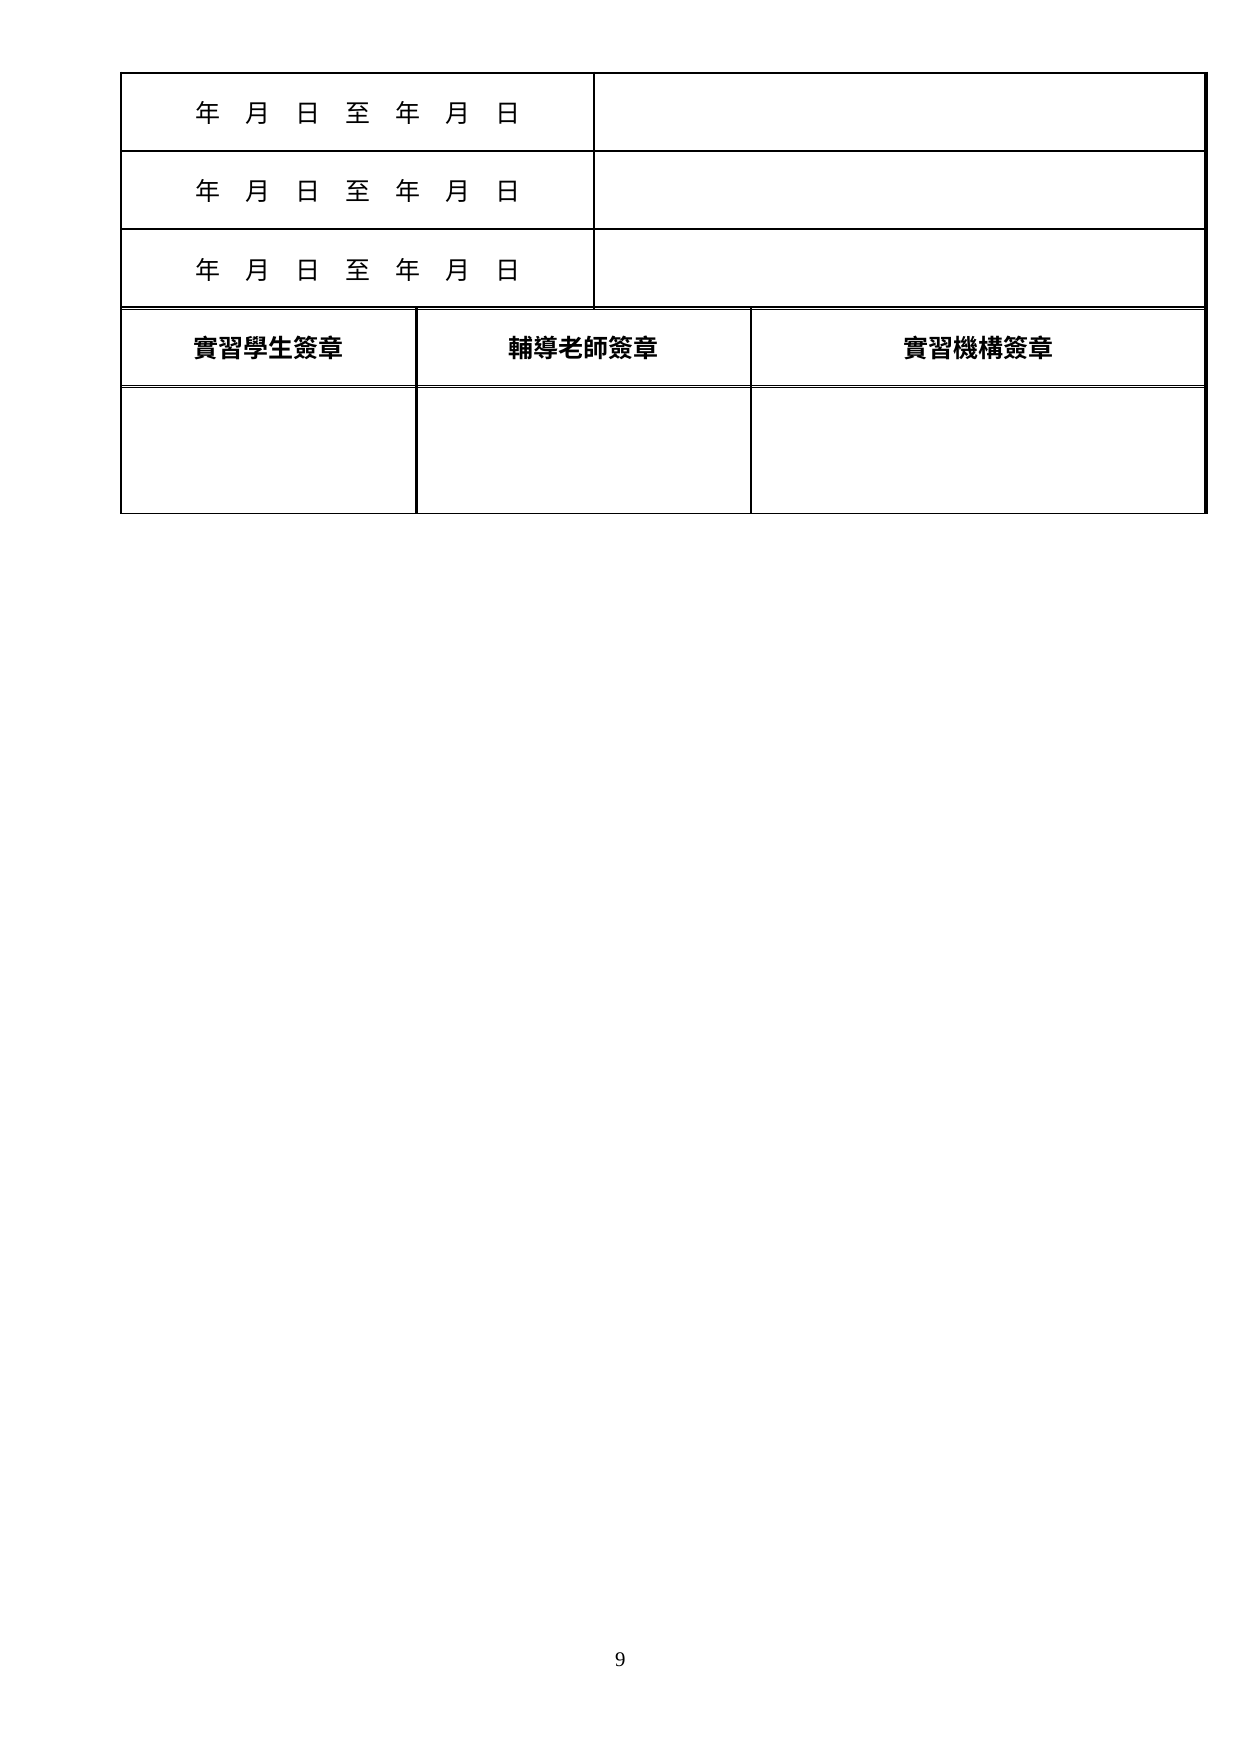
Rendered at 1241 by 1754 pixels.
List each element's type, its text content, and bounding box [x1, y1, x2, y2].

table_cell 實習機構簽章 [752, 310, 1204, 384]
table_cell [418, 388, 750, 513]
table_cell [595, 152, 1204, 228]
table_cell 年 月 日 至 年 月 日 [122, 230, 593, 306]
table_cell [595, 74, 1204, 150]
table_cell [122, 388, 415, 513]
table_cell [752, 388, 1204, 513]
table_cell 實習學生簽章 [122, 310, 415, 384]
table_cell [595, 230, 1204, 306]
table_cell 年 月 日 至 年 月 日 [122, 152, 593, 228]
table_cell 輔導老師簽章 [418, 310, 750, 384]
table_cell 年 月 日 至 年 月 日 [122, 74, 593, 150]
